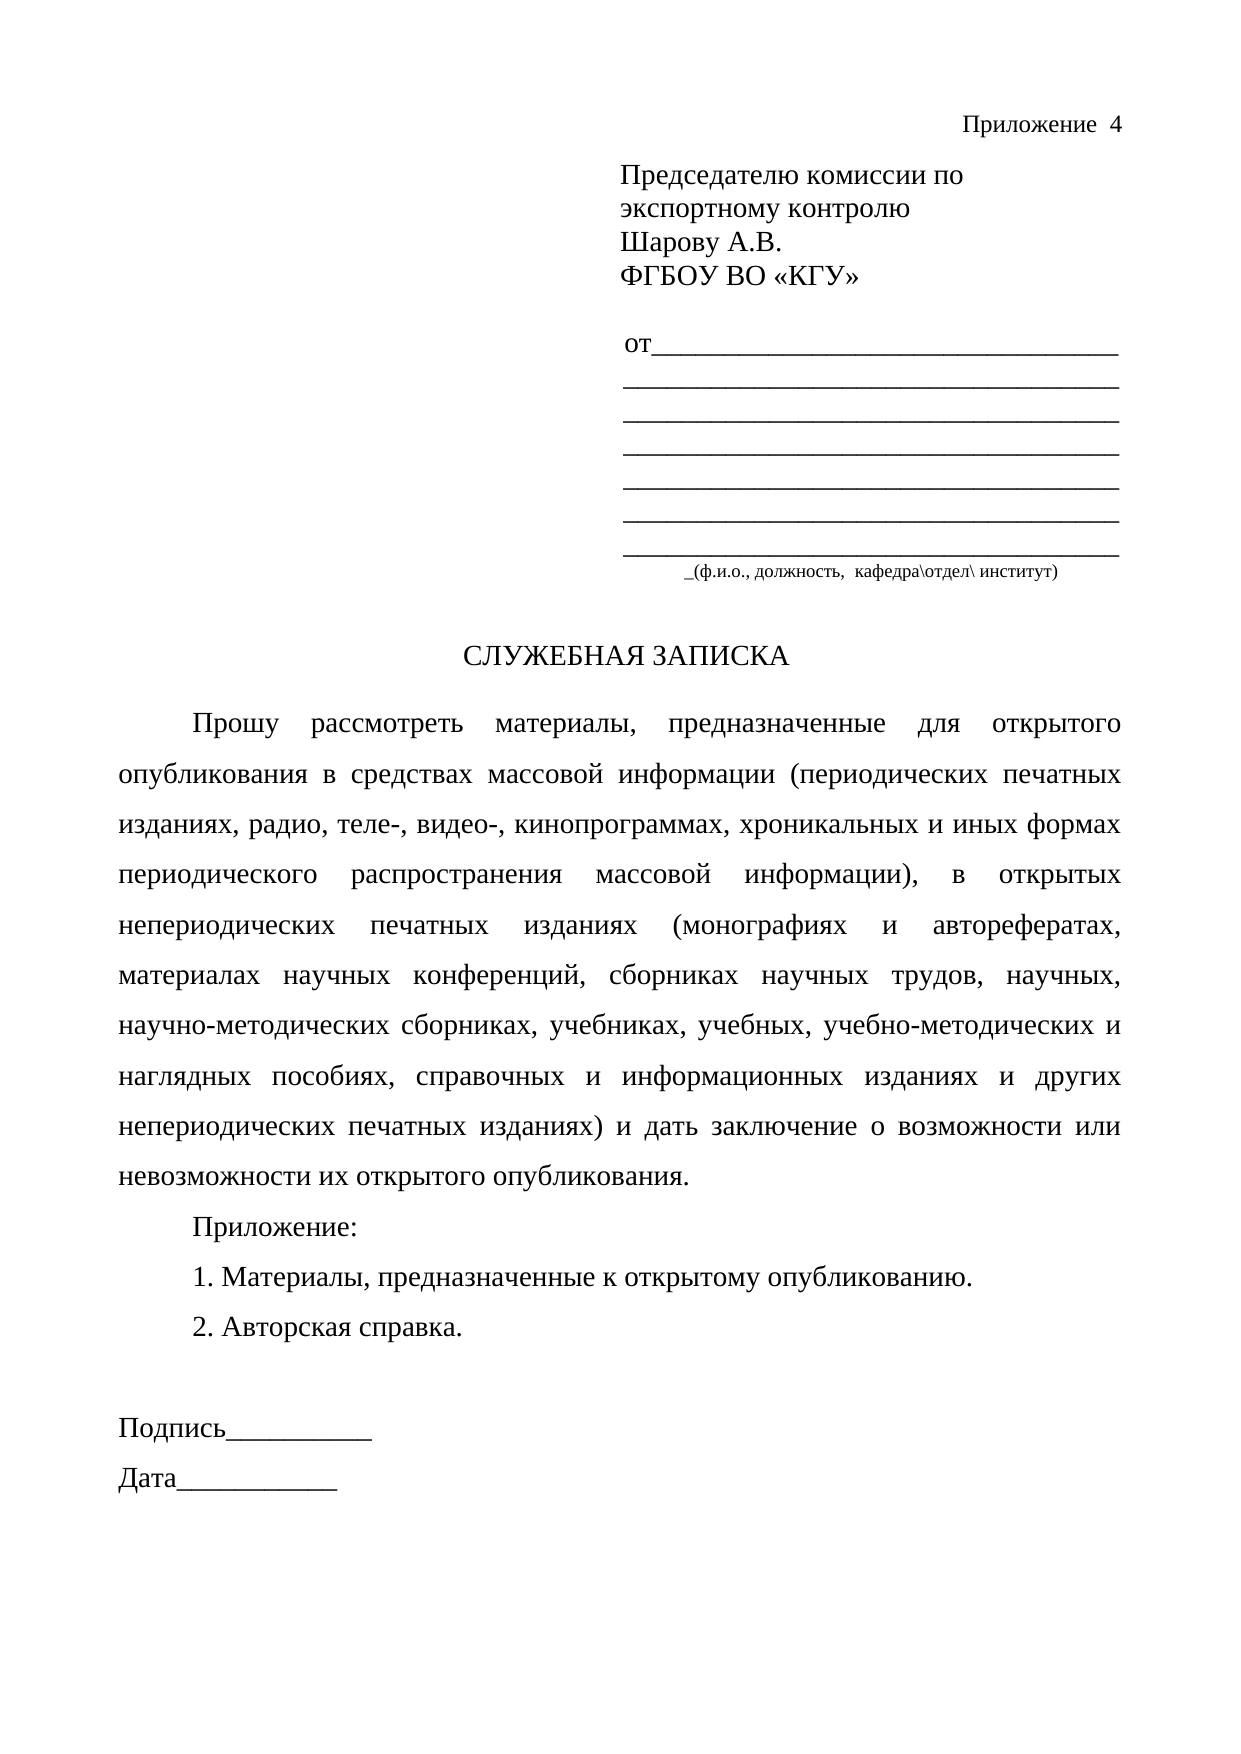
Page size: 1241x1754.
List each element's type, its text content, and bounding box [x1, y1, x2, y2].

table_header [118, 157, 620, 581]
text Прошу рассмотреть материалы, предназначенные для открытого опубликования в средствах массовой информации (периодических печатных изданиях, радио, теле-, видео-, кинопрограммах, хроникальных и иных формах периодического распространения массовой информации), в открытых непериодических печатных изданиях (монографиях и авторефератах, материалах научных конференций, сборниках научных трудов, научных, научно-методических сборниках, учебниках, учебных, учебно-методических и наглядных пособиях, справочных и информационных изданиях и других непериодических печатных изданиях) и дать заключение о возможности или невозможности их открытого опубликования. [118, 706, 1122, 1192]
text 1. Материалы, предназначенные к открытому опубликованию. [118, 1259, 1122, 1293]
text 2. Авторская справка. [118, 1309, 1122, 1343]
text Приложение 4 [118, 109, 1122, 138]
text Приложение: [118, 1209, 1122, 1242]
text Подпись__________ Дата___________ [118, 1410, 1122, 1494]
text СЛУЖЕБНАЯ ЗАПИСКА [118, 638, 1122, 672]
table_header Председателю комиссии по экспортному контролю Шарову А.В. ФГБОУ ВО «КГУ» от_____________________________________________________________________________________________________________________________________________________________________________________________________________________________________________(ф.и.о., должность, кафедра\отдел\ институт) [620, 157, 1122, 581]
